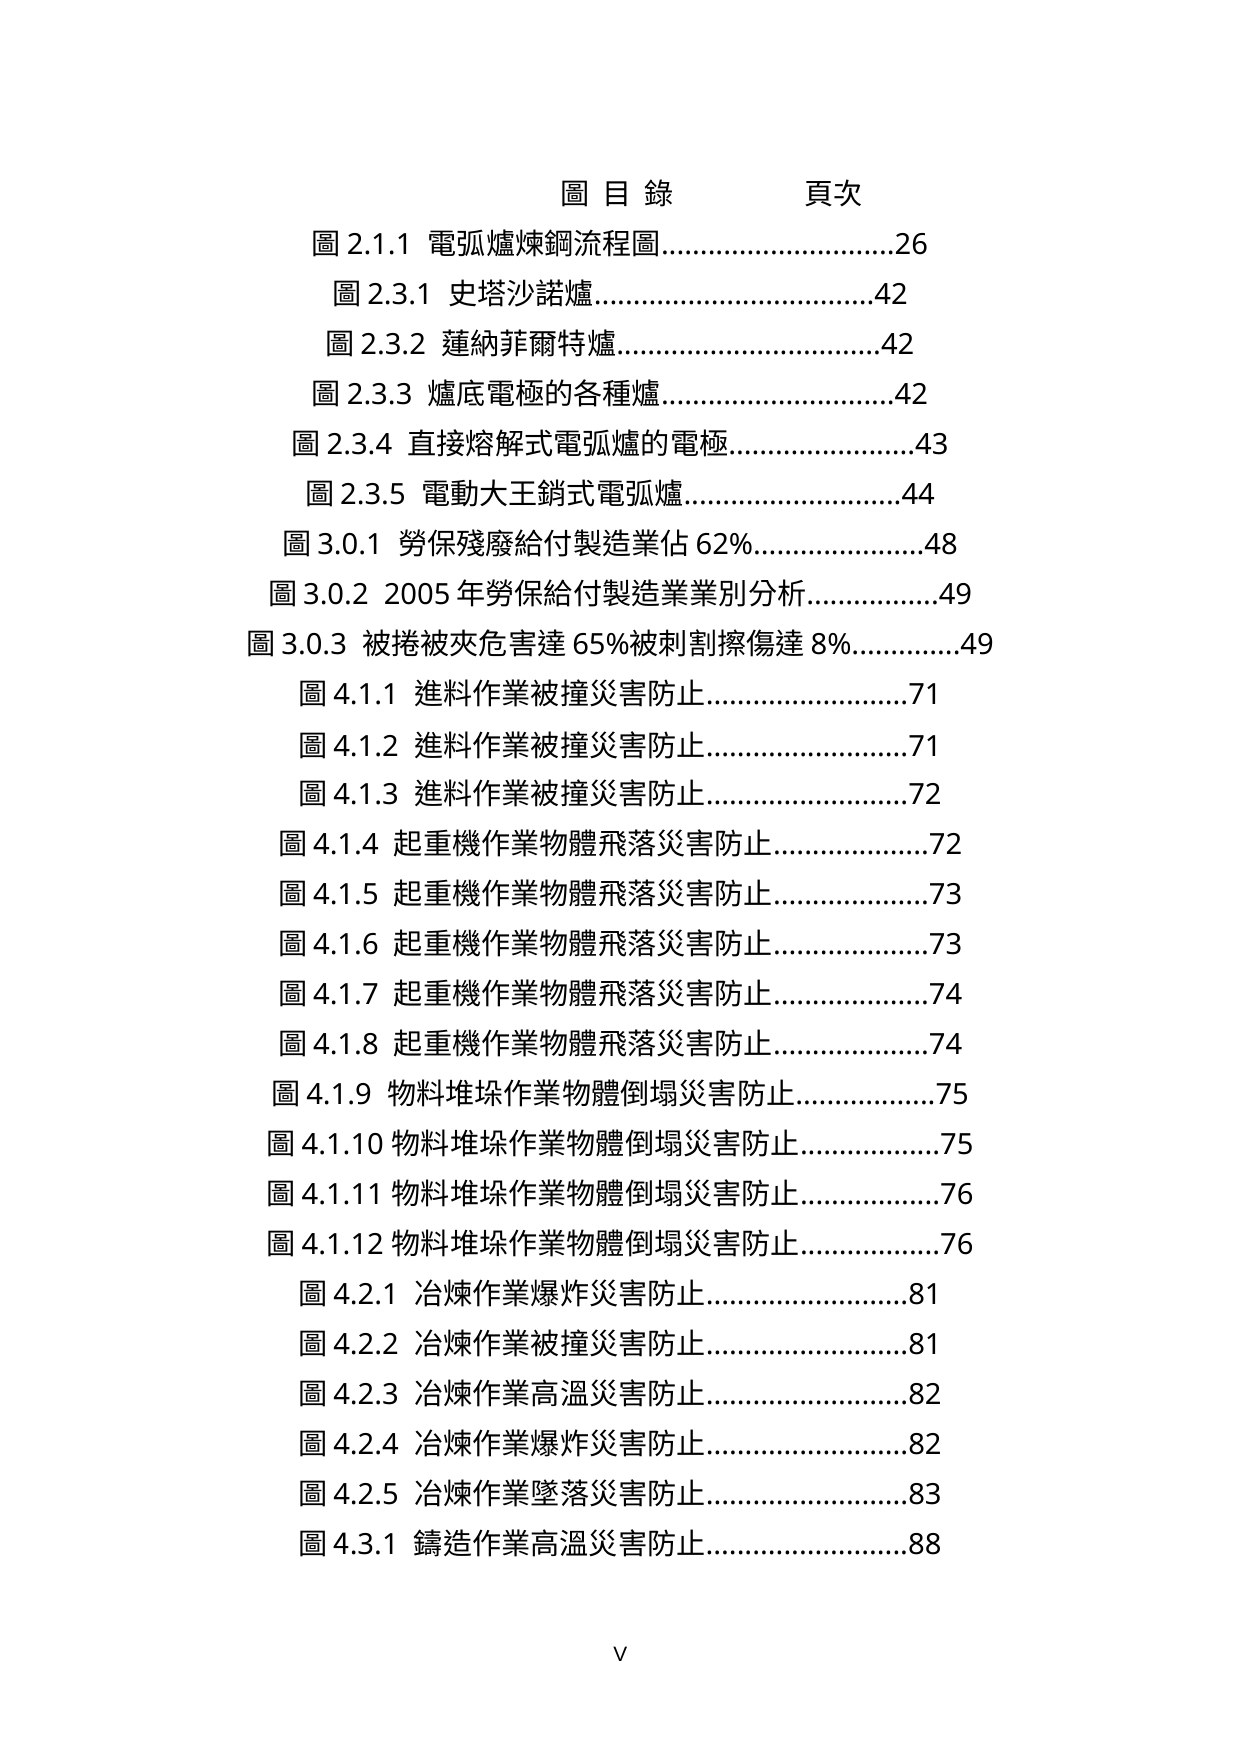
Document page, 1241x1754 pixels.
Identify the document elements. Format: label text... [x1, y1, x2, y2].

text 圖4.2.2 冶煉作業被撞災害防止..........................81 [148, 1314, 1092, 1364]
text 圖2.3.2 蓮納菲爾特爐..................................42 [148, 314, 1092, 364]
text 圖4.1.1 進料作業被撞災害防止..........................71 [148, 664, 1092, 714]
text 圖 目 錄 頁次 [148, 164, 1092, 214]
text 圖4.2.5 冶煉作業墜落災害防止..........................83 [148, 1464, 1092, 1514]
text 圖3.0.3 被捲被夾危害達65%被刺割擦傷達8%..............49 [148, 614, 1092, 664]
text 圖2.3.5 電動大王銷式電弧爐............................44 [148, 464, 1092, 514]
text 圖4.2.1 冶煉作業爆炸災害防止..........................81 [148, 1264, 1092, 1314]
text 圖2.3.1 史塔沙諾爐....................................42 [148, 264, 1092, 314]
text 圖4.1.9 物料堆垛作業物體倒塌災害防止..................75 [148, 1064, 1092, 1114]
text 圖3.0.1 勞保殘廢給付製造業佔62%......................48 [148, 514, 1092, 564]
text 圖4.1.3 進料作業被撞災害防止..........................72 [148, 764, 1092, 814]
text 圖4.1.4 起重機作業物體飛落災害防止....................72 [148, 814, 1092, 864]
text 圖3.0.2 2005年勞保給付製造業業別分析.................49 [148, 564, 1092, 614]
text 圖2.3.3 爐底電極的各種爐..............................42 [148, 364, 1092, 414]
text 圖4.1.11 物料堆垛作業物體倒塌災害防止..................76 [148, 1164, 1092, 1214]
text 圖2.1.1 電弧爐煉鋼流程圖..............................26 [148, 214, 1092, 264]
text 圖4.1.8 起重機作業物體飛落災害防止....................74 [148, 1014, 1092, 1064]
text 圖4.1.12 物料堆垛作業物體倒塌災害防止..................76 [148, 1214, 1092, 1264]
text 圖4.2.4 冶煉作業爆炸災害防止..........................82 [148, 1414, 1092, 1464]
text 圖4.1.2 進料作業被撞災害防止..........................71 [148, 714, 1092, 764]
text 圖4.1.7 起重機作業物體飛落災害防止....................74 [148, 964, 1092, 1014]
text 圖4.1.5 起重機作業物體飛落災害防止....................73 [148, 864, 1092, 914]
text 圖4.3.1 鑄造作業高溫災害防止..........................88 [148, 1514, 1092, 1564]
text 圖4.1.6 起重機作業物體飛落災害防止....................73 [148, 914, 1092, 964]
text 圖2.3.4 直接熔解式電弧爐的電極........................43 [148, 414, 1092, 464]
text 圖4.2.3 冶煉作業高溫災害防止..........................82 [148, 1364, 1092, 1414]
text 圖4.1.10 物料堆垛作業物體倒塌災害防止..................75 [148, 1114, 1092, 1164]
